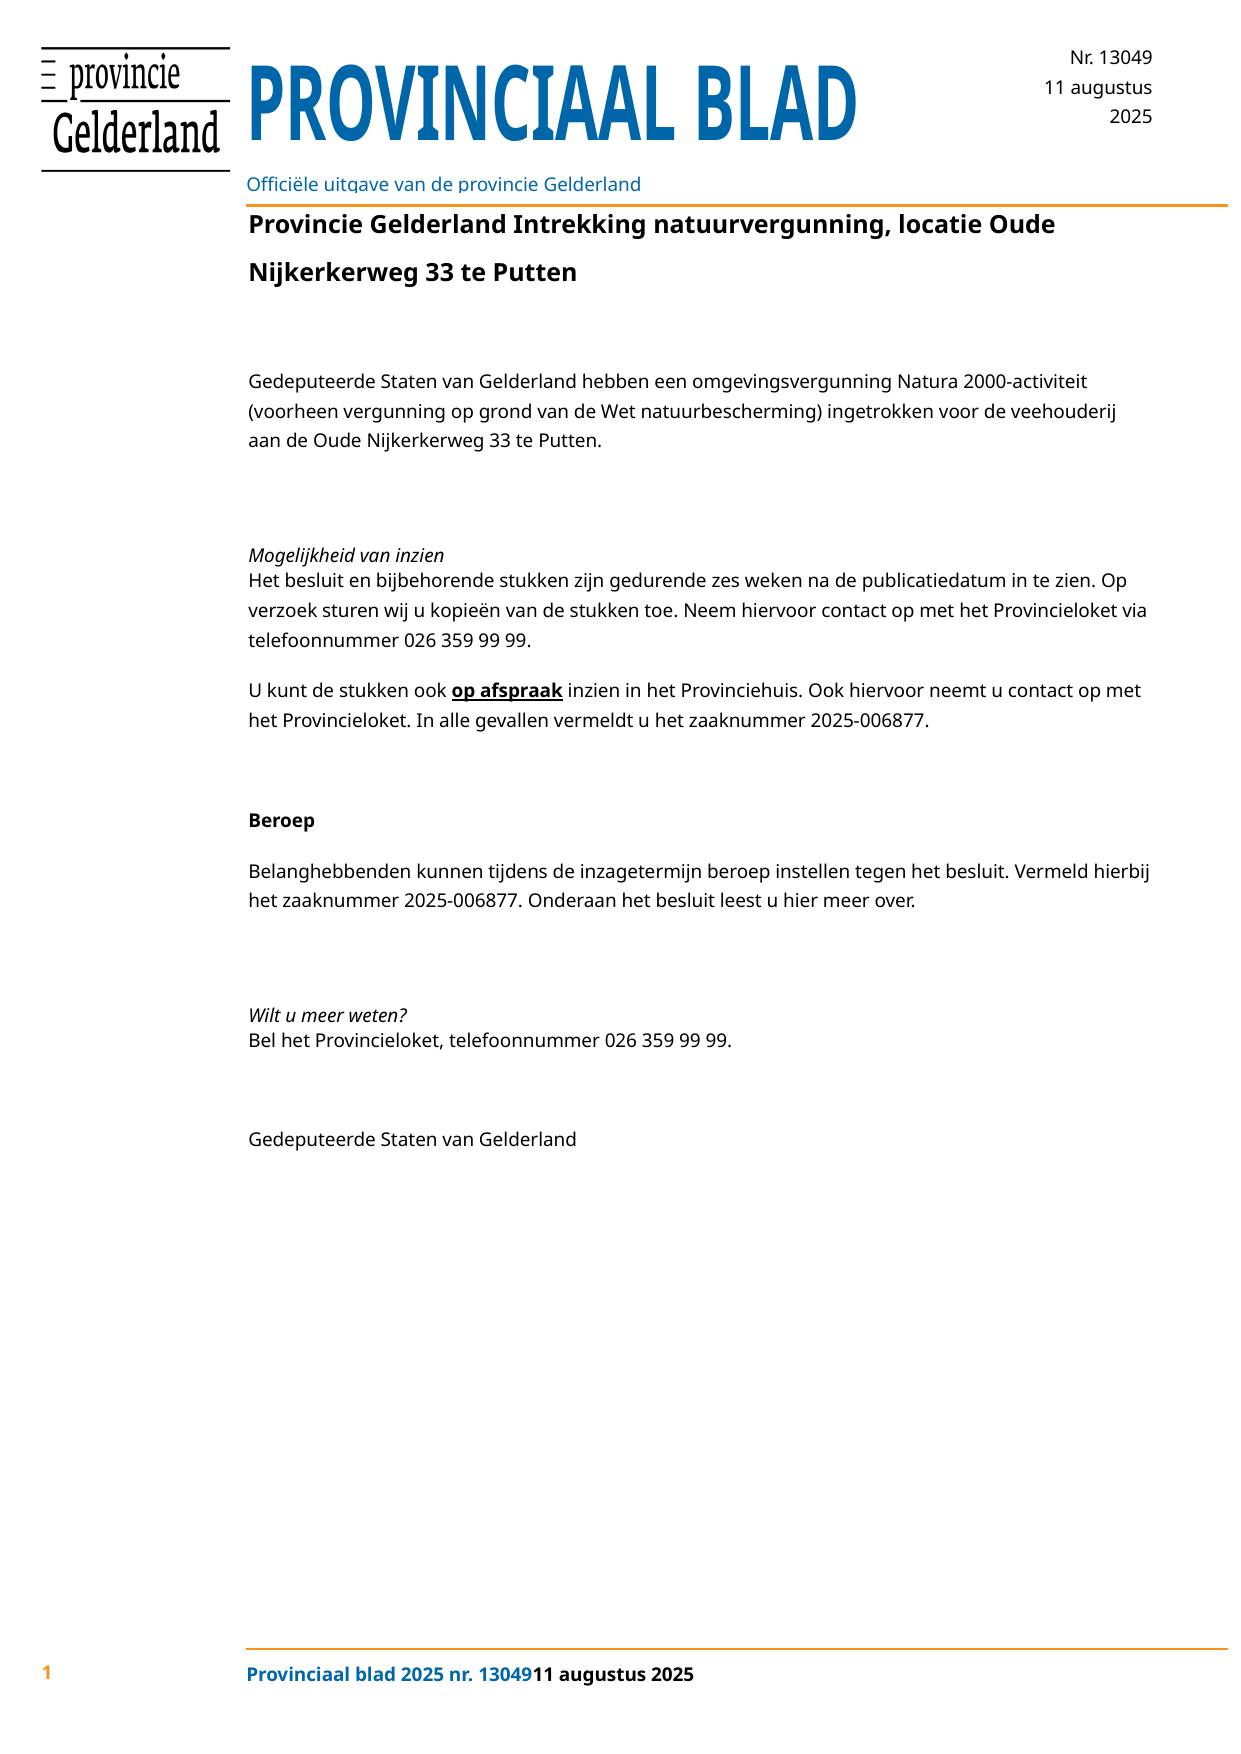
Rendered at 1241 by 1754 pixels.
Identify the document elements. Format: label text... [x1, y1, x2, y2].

text Gedeputeerde Staten van Gelderland [248, 1126, 1152, 1152]
text U kunt de stukken ook op afspraak inzien in het Provinciehuis. Ook hiervoor neemt u contact op met het Provincieloket. In alle gevallen vermeldt u het zaaknummer 2025-006877. [248, 677, 1152, 732]
text Belanghebbenden kunnen tijdens de inzagetermijn beroep instellen tegen het besluit. Vermeld hierbij het zaaknummer 2025-006877. Onderaan het besluit leest u hier meer over. [248, 858, 1152, 913]
picture [41, 47, 231, 172]
text Bel het Provincieloket, telefoonnummer 026 359 99 99. [248, 1028, 1152, 1053]
text Mogelijkheid van inzien [248, 542, 1152, 568]
text Gedeputeerde Staten van Gelderland hebben een omgevingsvergunning Natura 2000-activiteit (voorheen vergunning op grond van de Wet natuurbescherming) ingetrokken voor de veehouderij aan de Oude Nijkerkerweg 33 te Putten. [248, 368, 1152, 453]
text Provincie Gelderland Intrekking natuurvergunning, locatie Oude Nijkerkerweg 33 te Putten [248, 207, 1152, 288]
text Wilt u meer weten? [248, 1002, 1152, 1028]
text Het besluit en bijbehorende stukken zijn gedurende zes weken na de publicatiedatum in te zien. Op verzoek sturen wij u kopieën van de stukken toe. Neem hiervoor contact op met het Provincieloket via telefoonnummer 026 359 99 99. [248, 568, 1152, 652]
text Beroep [248, 808, 1152, 833]
